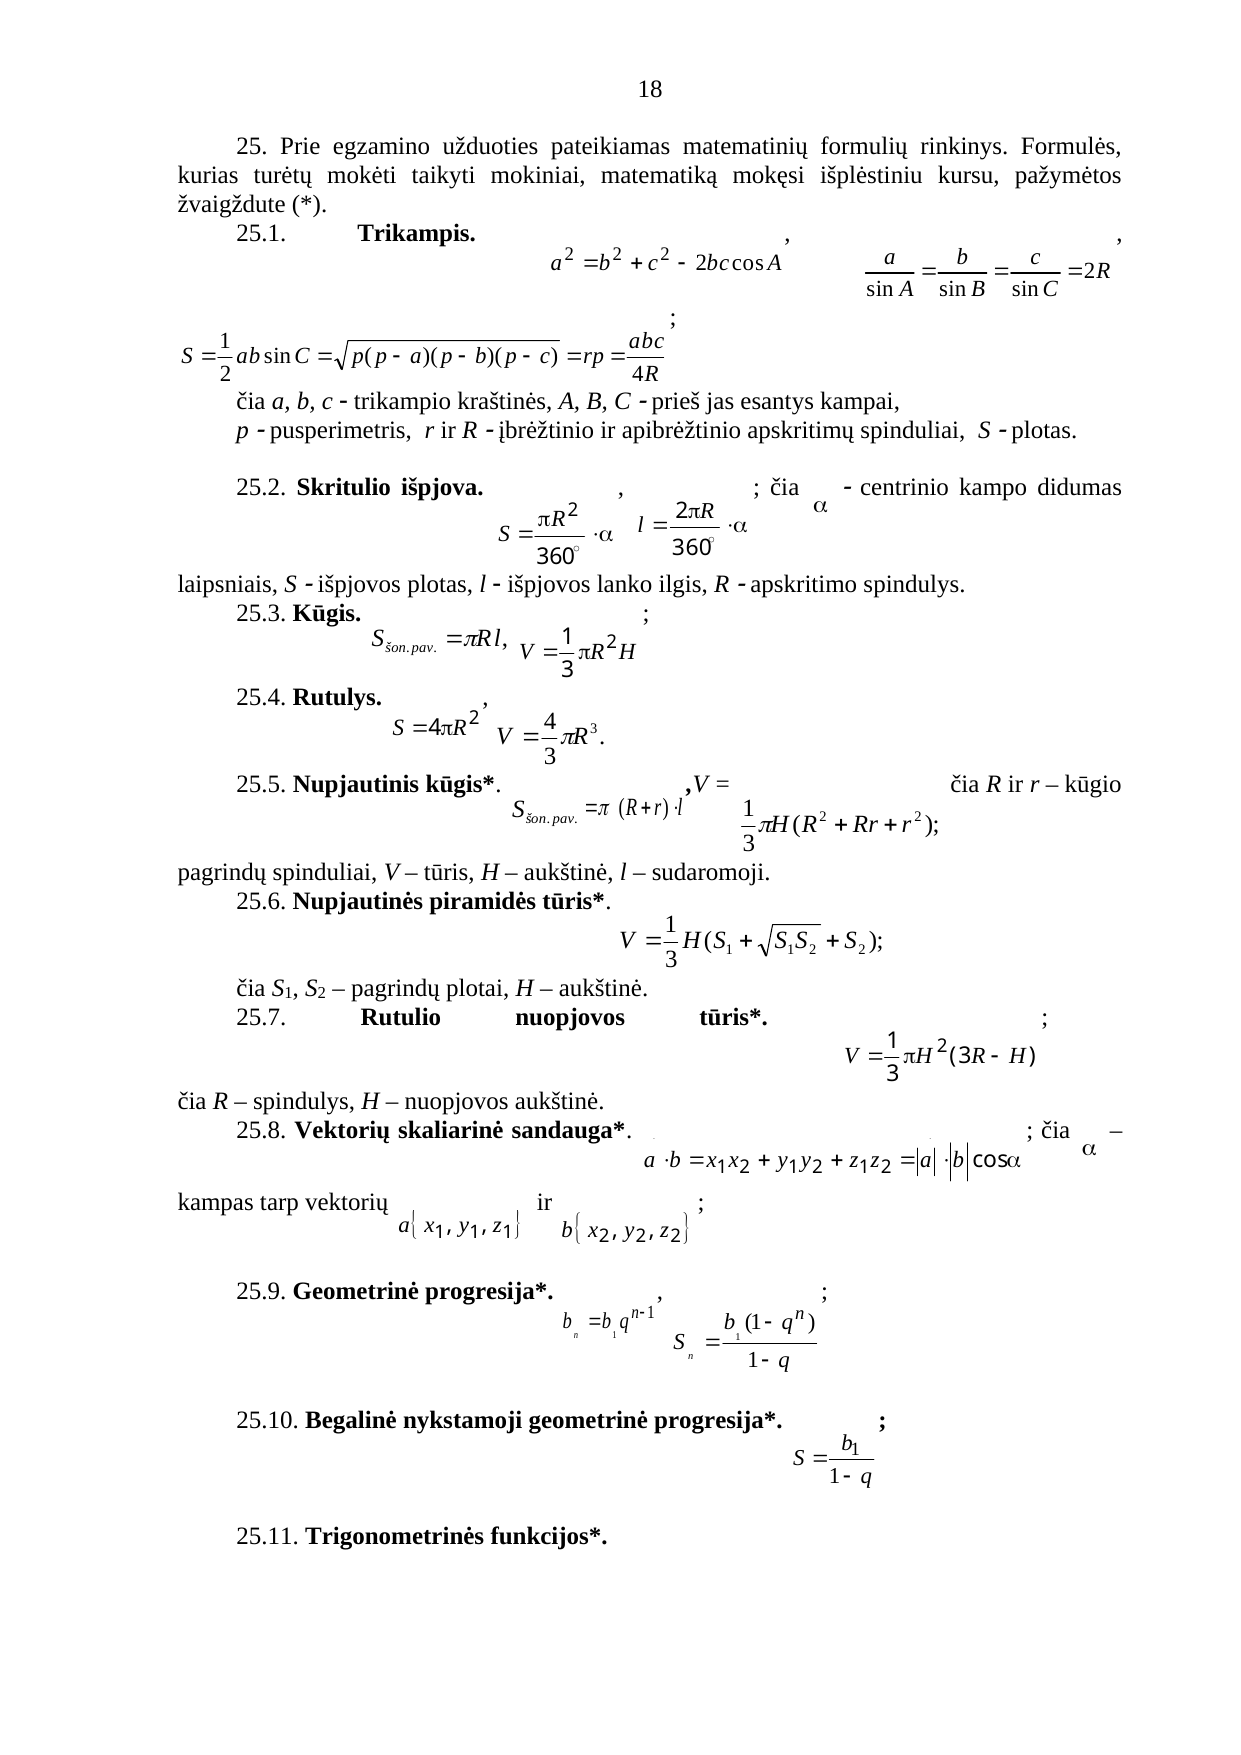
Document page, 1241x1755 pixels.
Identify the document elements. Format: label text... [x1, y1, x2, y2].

text 25.4. Rutulys. S = 4*pi*R^2, V = 4/3*pi*R^3. [177, 682, 1122, 769]
text čia S1, S2 – pagrindų plotai, H – aukštinė. [177, 973, 1122, 1002]
text 25.10. Begalinė nykstamoji geometrinė progresija*. S=(b*(1))/(1–q); [177, 1405, 1122, 1492]
text 25.7. Rutulio nuopjovos tūris*. V=1/3*pi*H^2*(3*R–H); čia R – spindulys, H – nuopjovos aukštinė. [177, 1002, 1122, 1115]
text p  pusperimetris, r ir R  įbrėžtinio ir apibrėžtinio apskritimų spinduliai, S  plotas. [177, 415, 1122, 444]
text čia a, b, c  trikampio kraštinės, A, B, C  prieš jas esantys kampai, [177, 386, 1122, 415]
text 25.6. Nupjautinės piramidės tūris*. V=1/3*H(S(1) + (S(1)*S(2))^1/2 + S(2)); [177, 886, 1122, 973]
text 25.8. Vektorių skaliarinė sandauga*. vektorius a * vektorius b = x(1)*x(2) + y(1)*y(2) + z(1)*z(2) = modulis vektoriaus a * modulis vektoriaus b * cos ?; čia ? – kampas tarp vektorių vektorius a(x(1),y(1),z(1)) ir vektorius b(x(2),y(2),z(2)); [177, 1115, 1122, 1247]
text 25.3. Kūgis. S(šon.pav) = pi*R*l, V = 1/3*pi*R^2*H ; [177, 598, 1122, 682]
text 25.9. Geometrinė progresija*. b(n)=b(1)*q^(n–1), S(n)=(b(1)*(1–q^n))/(1–q); [177, 1276, 1122, 1376]
text 25.2. Skritulio išpjova. S=pi*R^2/360°*alfa, l=2*pi*R/360°*alfa; čia alfa  centrinio kampo didumas laipsniais, S  išpjovos plotas, l  išpjovos lanko ilgis, R  apskritimo spindulys. [177, 472, 1122, 598]
text 25.11. Trigonometrinės funkcijos*. [177, 1521, 1122, 1550]
text 25.5. Nupjautinis kūgis*. S(šon.pav.) = pi*(R+r)*l,V = 1/3*pi*H*(R^2+Rr+r^2); čia R ir r – kūgio pagrindų spinduliai, V – tūris, H – aukštinė, l – sudaromoji. [177, 769, 1122, 886]
text 25. Prie egzamino užduoties pateikiamas matematinių formulių rinkinys. Formulės, kurias turėtų mokėti taikyti mokiniai, matematiką mokęsi išplėstiniu kursu, pažymėtos žvaigždute (*). [177, 131, 1122, 218]
text 25.1. Trikampis. a^2=b^2+c^2–2*b*c*cosA, a/sinA=b/sinB=c/sinC=2*R, S=1/2*a*b*sinC=(p*(p–a)*(p–b)*(p–c))^1/2; [177, 218, 1122, 386]
